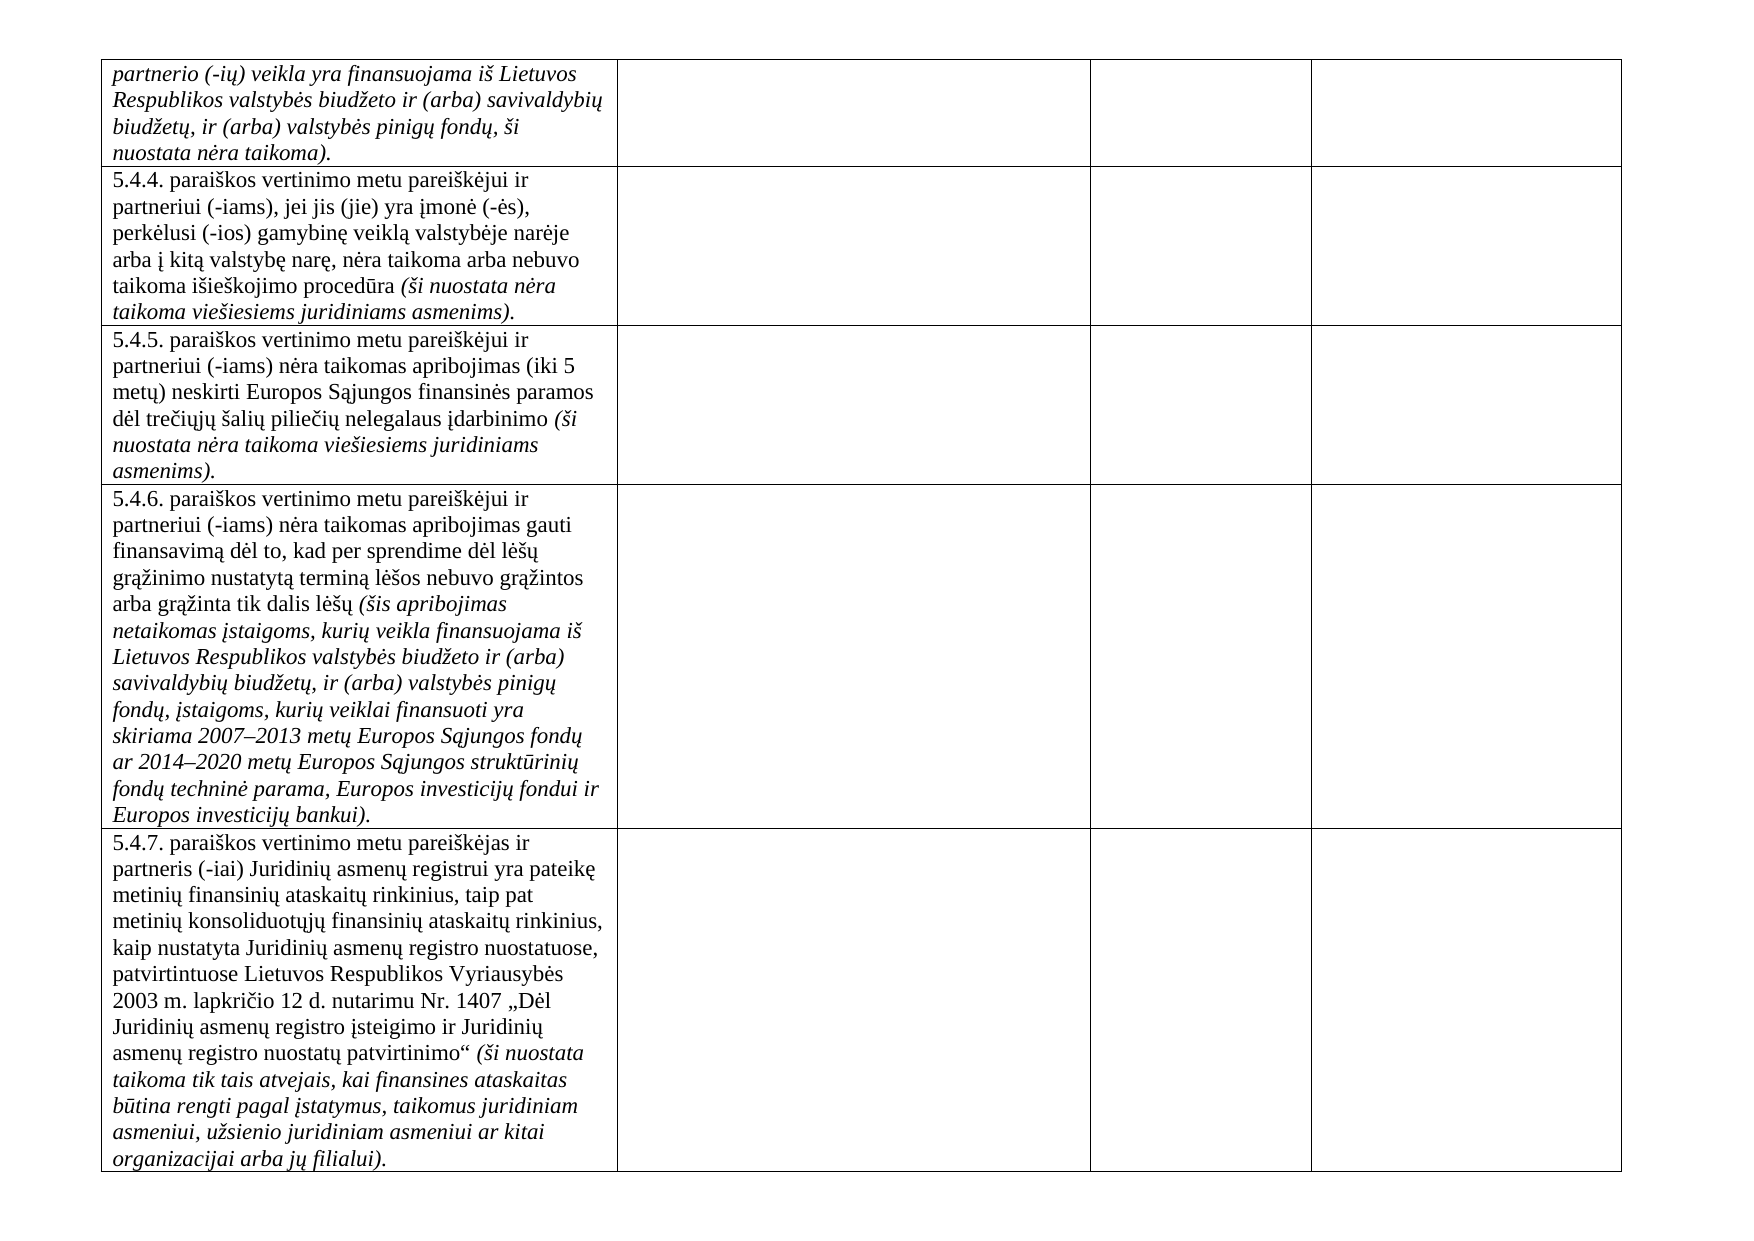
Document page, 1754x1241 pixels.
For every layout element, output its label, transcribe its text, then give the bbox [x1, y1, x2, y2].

table_cell 5.4.5. paraiškos vertinimo metu pareiškėjui ir partneriui (-iams) nėra taikomas apribojimas (iki 5 metų) neskirti Europos Sąjungos finansinės paramos dėl trečiųjų šalių piliečių nelegalaus įdarbinimo (ši nuostata nėra taikoma viešiesiems juridiniams asmenims). [102, 326, 617, 484]
table_cell 5.4.7. paraiškos vertinimo metu pareiškėjas ir partneris (-iai) Juridinių asmenų registrui yra pateikę metinių finansinių ataskaitų rinkinius, taip pat metinių konsoliduotųjų finansinių ataskaitų rinkinius, kaip nustatyta Juridinių asmenų registro nuostatuose, patvirtintuose Lietuvos Respublikos Vyriausybės 2003 m. lapkričio 12 d. nutarimu Nr. 1407 „Dėl Juridinių asmenų registro įsteigimo ir Juridinių asmenų registro nuostatų patvirtinimo“ (ši nuostata taikoma tik tais atvejais, kai finansines ataskaitas būtina rengti pagal įstatymus, taikomus juridiniam asmeniui, užsienio juridiniam asmeniui ar kitai organizacijai arba jų filialui). [102, 829, 617, 1171]
table_cell [1091, 829, 1311, 1171]
table_cell partnerio (-ių) veikla yra finansuojama iš Lietuvos Respublikos valstybės biudžeto ir (arba) savivaldybių biudžetų, ir (arba) valstybės pinigų fondų, ši nuostata nėra taikoma). [102, 60, 617, 166]
table_cell 5.4.6. paraiškos vertinimo metu pareiškėjui ir partneriui (-iams) nėra taikomas apribojimas gauti finansavimą dėl to, kad per sprendime dėl lėšų grąžinimo nustatytą terminą lėšos nebuvo grąžintos arba grąžinta tik dalis lėšų (šis apribojimas netaikomas įstaigoms, kurių veikla finansuojama iš Lietuvos Respublikos valstybės biudžeto ir (arba) savivaldybių biudžetų, ir (arba) valstybės pinigų fondų, įstaigoms, kurių veiklai finansuoti yra skiriama 2007–2013 metų Europos Sąjungos fondų ar 2014–2020 metų Europos Sąjungos struktūrinių fondų techninė parama, Europos investicijų fondui ir Europos investicijų bankui). [102, 485, 617, 827]
table_cell [1312, 167, 1621, 325]
table_cell [618, 485, 1090, 827]
table_cell [1312, 326, 1621, 484]
table_cell [1312, 829, 1621, 1171]
table_cell [618, 326, 1090, 484]
table_cell [1091, 485, 1311, 827]
table_cell [1312, 485, 1621, 827]
table_cell [618, 60, 1090, 166]
table_cell 5.4.4. paraiškos vertinimo metu pareiškėjui ir partneriui (-iams), jei jis (jie) yra įmonė (-ės), perkėlusi (-ios) gamybinę veiklą valstybėje narėje arba į kitą valstybę narę, nėra taikoma arba nebuvo taikoma išieškojimo procedūra (ši nuostata nėra taikoma viešiesiems juridiniams asmenims). [102, 167, 617, 325]
table_cell [1091, 60, 1311, 166]
table_cell [1091, 167, 1311, 325]
table_cell [1091, 326, 1311, 484]
table_cell [618, 167, 1090, 325]
table_cell [618, 829, 1090, 1171]
table_cell [1312, 60, 1621, 166]
